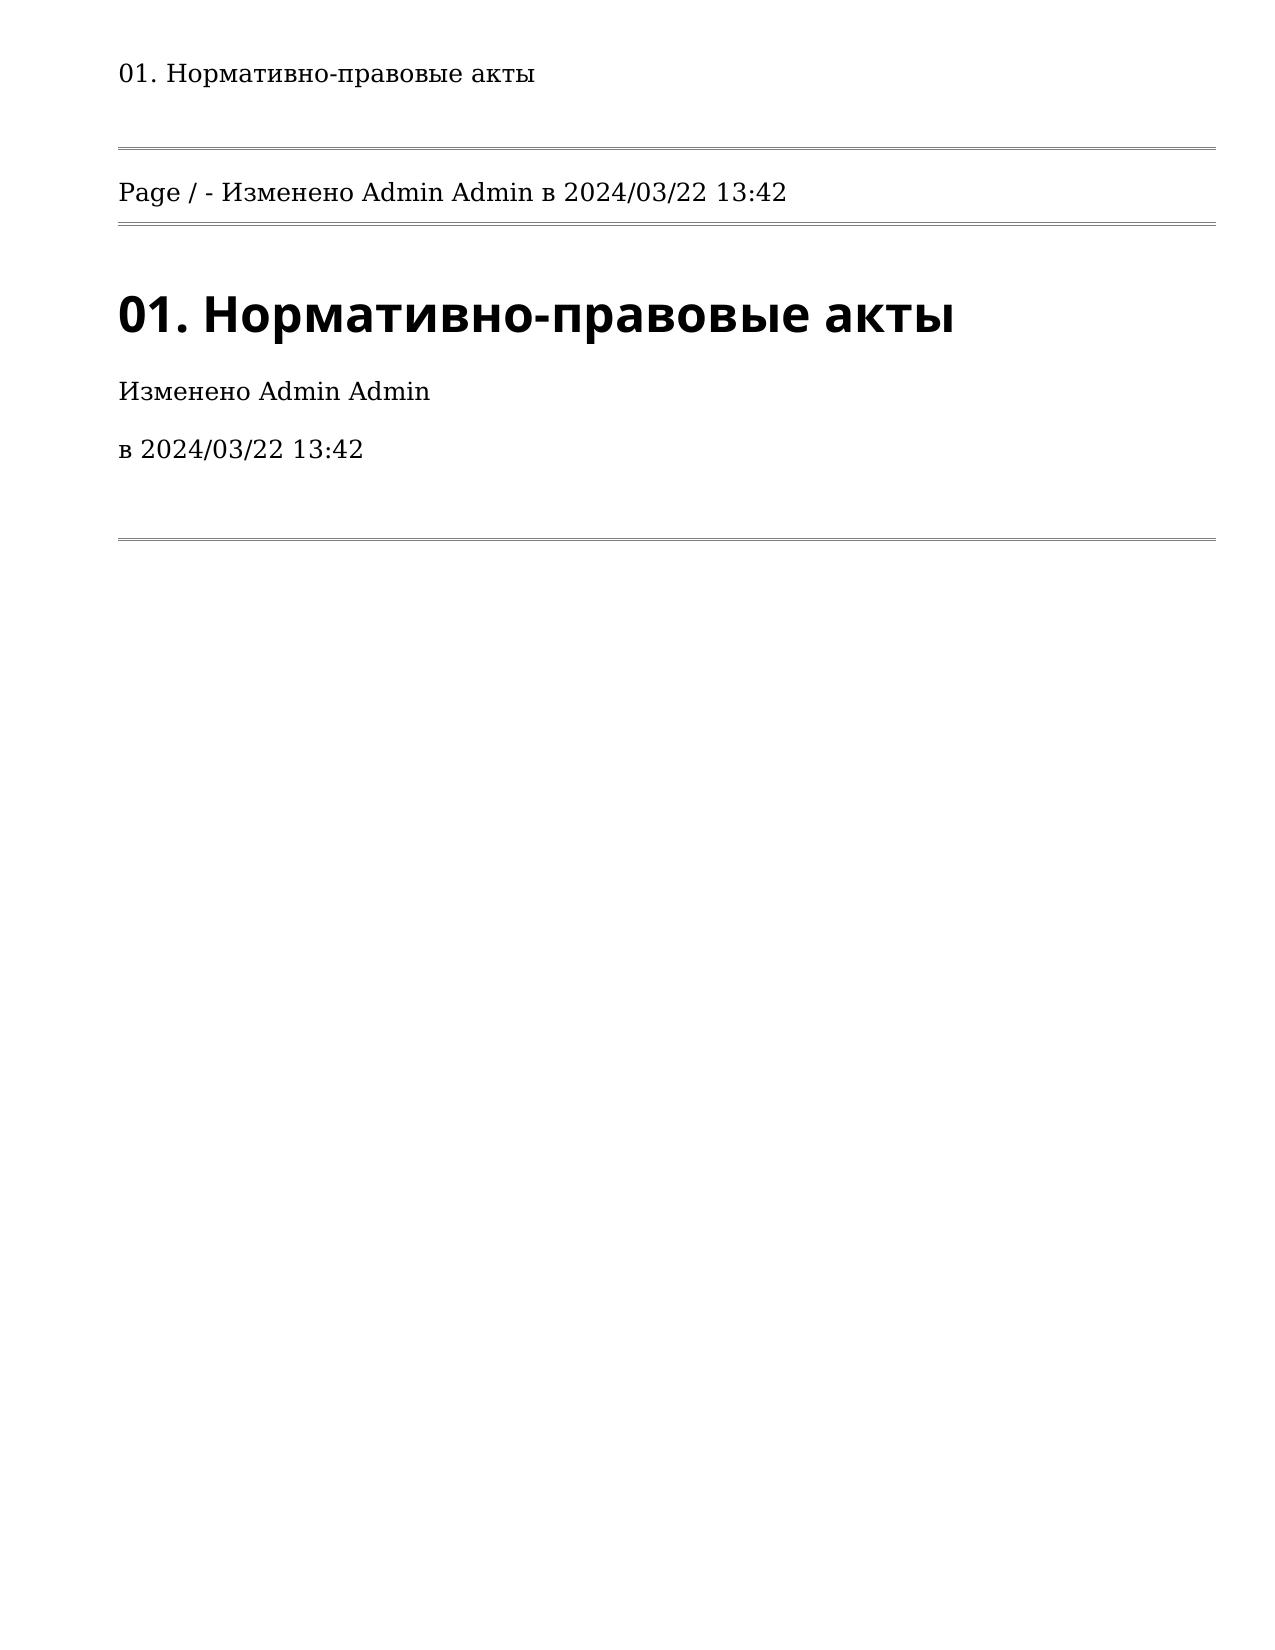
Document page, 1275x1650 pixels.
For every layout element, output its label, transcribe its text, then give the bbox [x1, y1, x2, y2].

text 01. Нормативно-правовые акты [118, 59, 1216, 88]
text Page / - Изменено Admin Admin в 2024/03/22 13:42 [118, 179, 1216, 208]
text в 2024/03/22 13:42 [118, 435, 1216, 464]
text Изменено Admin Admin [118, 377, 1216, 406]
subtitle 01. Нормативно-правовые акты [118, 279, 1216, 347]
